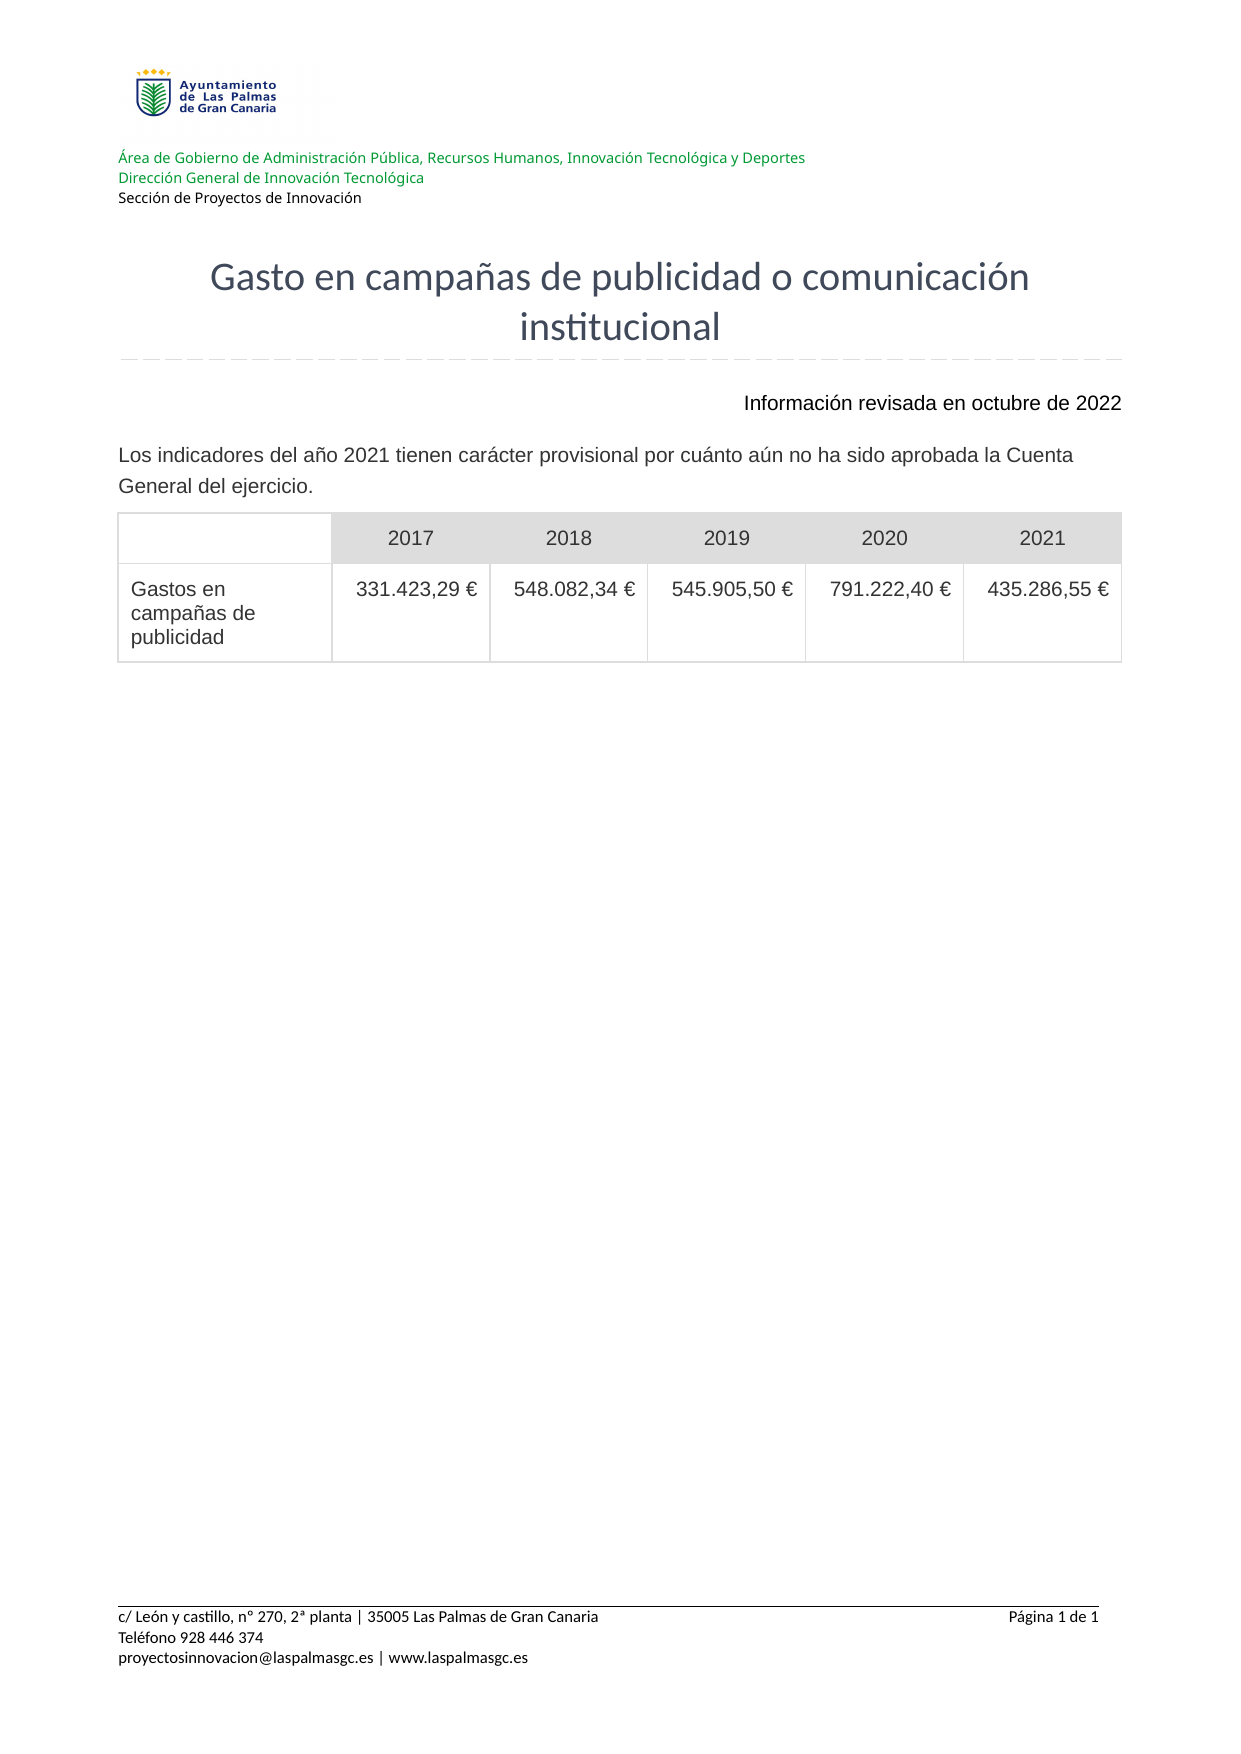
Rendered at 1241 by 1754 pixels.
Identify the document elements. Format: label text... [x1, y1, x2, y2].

subtitle Gasto en campañas de publicidad o comunicación institucional [118, 251, 1122, 360]
table_cell 545.905,50 € [648, 564, 805, 661]
table_header 2018 [491, 514, 647, 563]
text Información revisada en octubre de 2022 [118, 383, 1122, 415]
table_header 2021 [964, 514, 1121, 563]
table_header 2017 [333, 514, 489, 563]
table_cell Gastos en campañas de publicidad [119, 564, 331, 661]
table_header [119, 514, 331, 563]
text Los indicadores del año 2021 tienen carácter provisional por cuánto aún no ha sido aprobada la Cuenta General del ejercicio. [118, 436, 1122, 498]
table_header 2020 [806, 514, 963, 563]
table_cell 548.082,34 € [491, 564, 647, 661]
table_header 2019 [648, 514, 805, 563]
table_cell 331.423,29 € [333, 564, 489, 661]
table_cell 791.222,40 € [806, 564, 963, 661]
table_cell 435.286,55 € [964, 564, 1121, 661]
